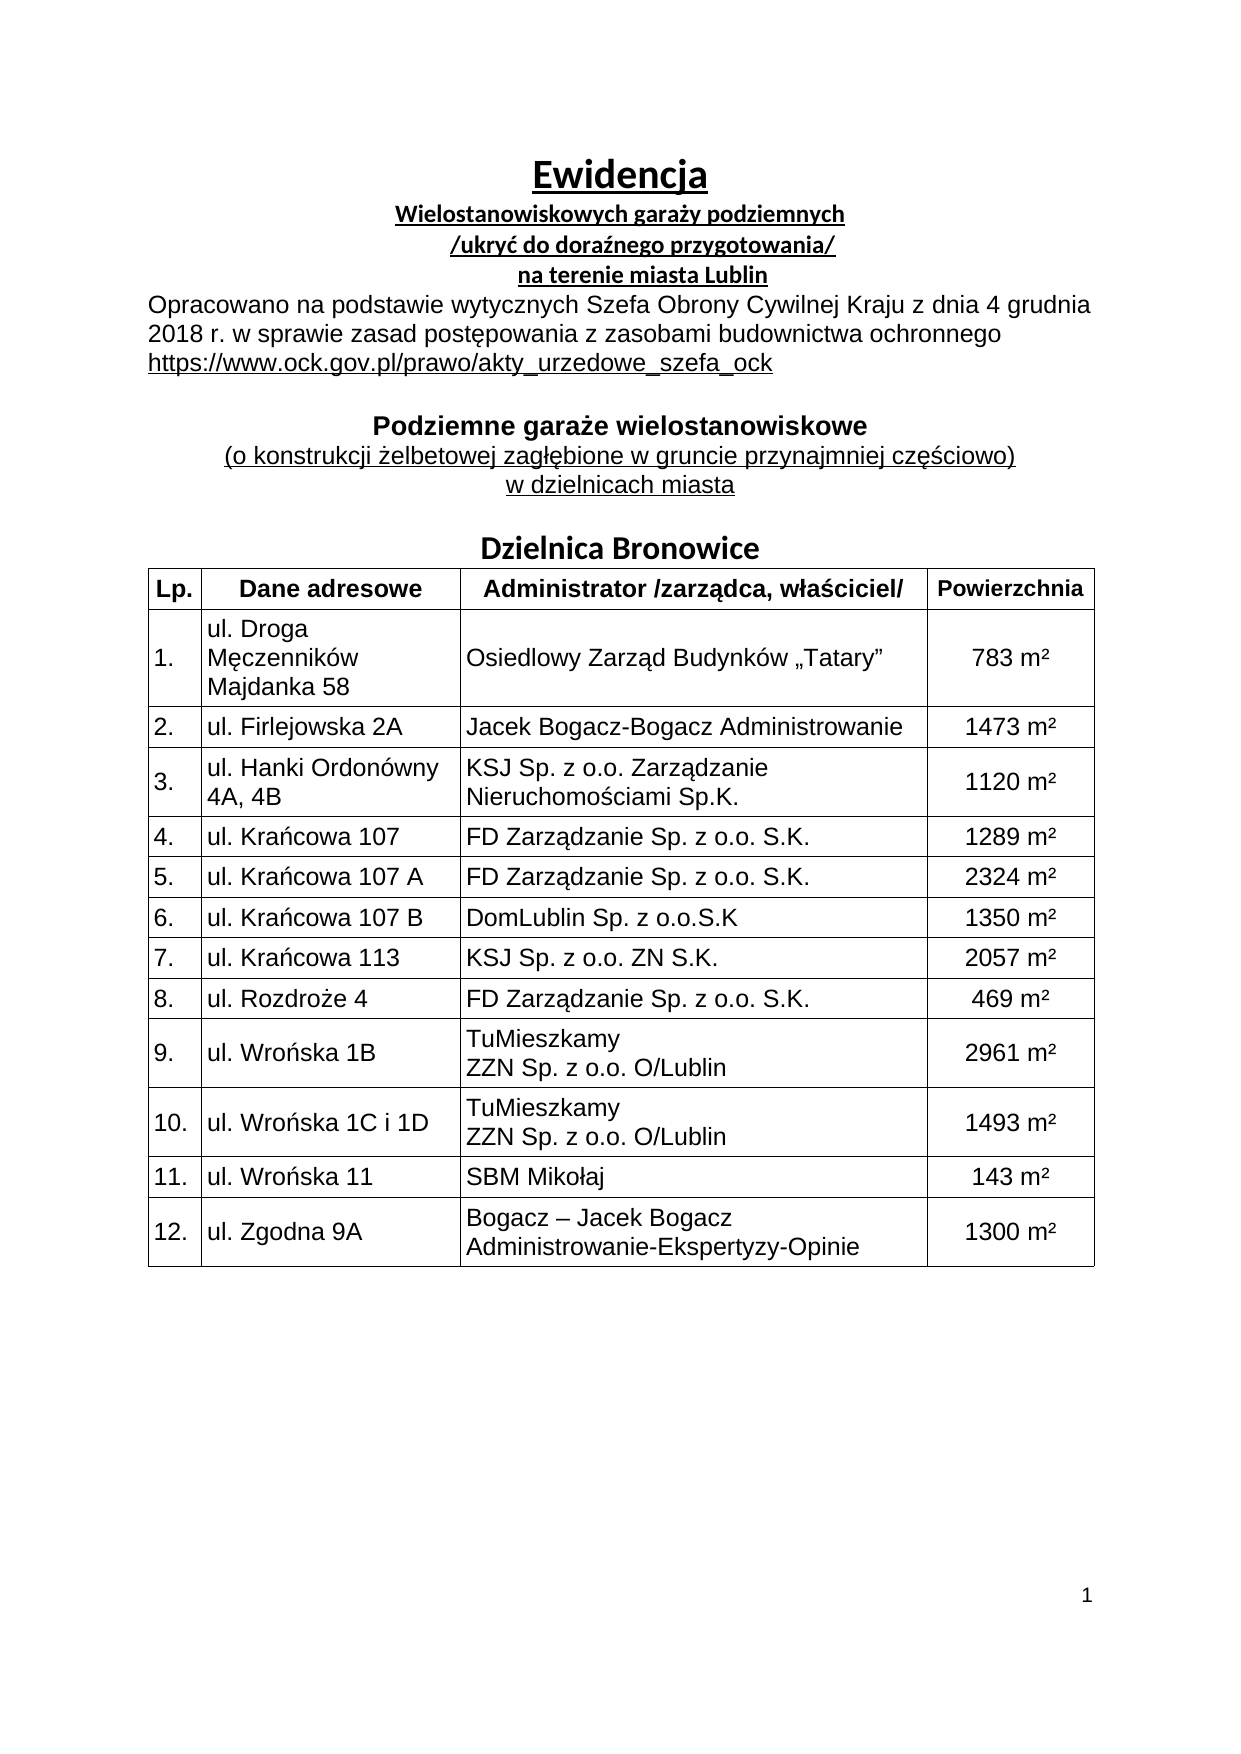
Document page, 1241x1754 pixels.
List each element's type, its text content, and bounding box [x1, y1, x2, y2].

subtitle Wielostanowiskowych garaży podziemnych /ukryć do doraźnego przygotowania/ na terenie miasta Lublin [148, 198, 1093, 290]
table_cell Jacek Bogacz-Bogacz Administrowanie [461, 707, 927, 747]
table_cell ul. Krańcowa 107 [202, 817, 460, 856]
table_cell [149, 707, 201, 747]
table_cell 1473 m² [928, 707, 1094, 747]
table_cell [149, 1019, 201, 1087]
table_cell 783 m² [928, 610, 1094, 706]
table_header Dane adresowe [202, 569, 460, 608]
table_cell FD Zarządzanie Sp. z o.o. S.K. [461, 979, 927, 1018]
table_cell ul. Rozdroże 4 [202, 979, 460, 1018]
table_cell [149, 1198, 201, 1266]
text https://www.ock.gov.pl/prawo/akty_urzedowe_szefa_ock [148, 347, 1093, 376]
table_cell ul. Wrońska 11 [202, 1157, 460, 1197]
subtitle Ewidencja [148, 148, 1093, 198]
table_cell 1350 m² [928, 898, 1094, 937]
table_cell 1493 m² [928, 1088, 1094, 1156]
text Opracowano na podstawie wytycznych Szefa Obrony Cywilnej Kraju z dnia 4 grudnia 2018 r. w sprawie zasad postępowania z zasobami budownictwa ochronnego [148, 290, 1093, 347]
table_cell ul. Firlejowska 2A [202, 707, 460, 747]
table_cell TuMieszkamy ZZN Sp. z o.o. O/Lublin [461, 1088, 927, 1156]
table_cell ul. Krańcowa 107 A [202, 857, 460, 897]
table_cell ul. Wrońska 1C i 1D [202, 1088, 460, 1156]
table_cell ul. Zgodna 9A [202, 1198, 460, 1266]
table_cell ul. Hanki Ordonówny 4A, 4B [202, 748, 460, 816]
table_cell KSJ Sp. z o.o. Zarządzanie Nieruchomościami Sp.K. [461, 748, 927, 816]
table_cell [149, 1157, 201, 1197]
table_cell [149, 898, 201, 937]
table_cell ul. Krańcowa 107 B [202, 898, 460, 937]
table_cell ul. Wrońska 1B [202, 1019, 460, 1087]
table_header Lp. [149, 569, 201, 608]
table_header Powierzchnia [928, 569, 1094, 608]
table_cell 143 m² [928, 1157, 1094, 1197]
text (o konstrukcji żelbetowej zagłębione w gruncie przynajmniej częściowo) [148, 441, 1093, 470]
table_cell 2961 m² [928, 1019, 1094, 1087]
table_cell TuMieszkamy ZZN Sp. z o.o. O/Lublin [461, 1019, 927, 1087]
table_cell 2057 m² [928, 938, 1094, 978]
text w dzielnicach miasta [148, 470, 1093, 498]
table_cell [149, 748, 201, 816]
table_cell [149, 610, 201, 706]
table_cell [149, 1088, 201, 1156]
table_cell [149, 938, 201, 978]
table_cell [149, 979, 201, 1018]
table_cell [149, 817, 201, 856]
table_cell KSJ Sp. z o.o. ZN S.K. [461, 938, 927, 978]
table_cell SBM Mikołaj [461, 1157, 927, 1197]
table_cell 1289 m² [928, 817, 1094, 856]
table_header Administrator /zarządca, właściciel/ [461, 569, 927, 608]
table_cell 1300 m² [928, 1198, 1094, 1266]
table_cell ul. Krańcowa 113 [202, 938, 460, 978]
table_cell Bogacz – Jacek Bogacz Administrowanie-Ekspertyzy-Opinie [461, 1198, 927, 1266]
table_cell FD Zarządzanie Sp. z o.o. S.K. [461, 817, 927, 856]
text Podziemne garaże wielostanowiskowe [148, 410, 1093, 441]
table_cell 469 m² [928, 979, 1094, 1018]
subtitle Dzielnica Bronowice [148, 527, 1093, 568]
table_cell 2324 m² [928, 857, 1094, 897]
table_cell 1120 m² [928, 748, 1094, 816]
table_cell FD Zarządzanie Sp. z o.o. S.K. [461, 857, 927, 897]
table_cell ul. Droga Męczenników Majdanka 58 [202, 610, 460, 706]
table_cell [149, 857, 201, 897]
table_cell DomLublin Sp. z o.o.S.K [461, 898, 927, 937]
table_cell Osiedlowy Zarząd Budynków „Tatary” [461, 610, 927, 706]
